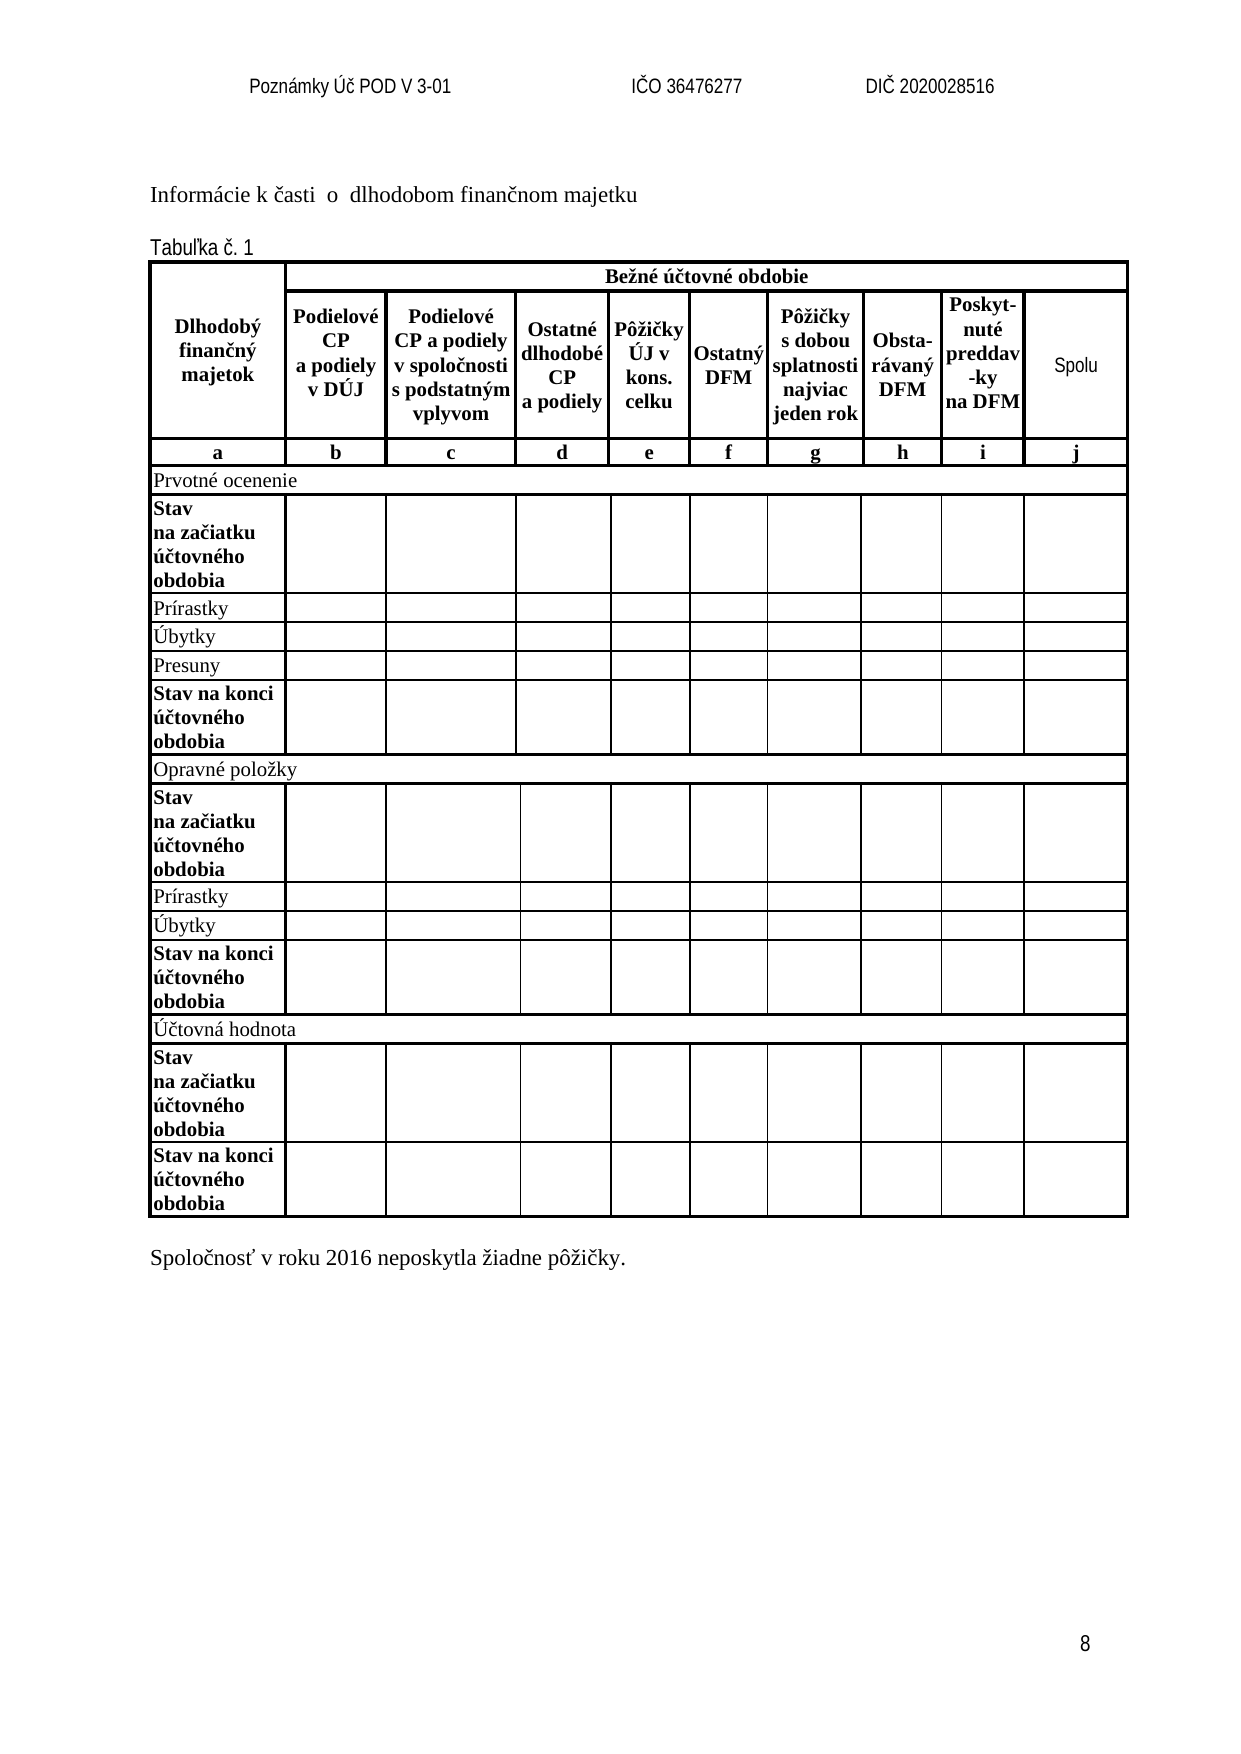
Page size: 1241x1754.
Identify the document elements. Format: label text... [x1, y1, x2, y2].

table_cell [691, 1045, 767, 1141]
table_cell [517, 496, 610, 592]
table_cell [521, 941, 610, 1013]
table_cell [942, 883, 1023, 910]
text Tabuľka č. 1 [150, 234, 1090, 260]
table_cell [768, 785, 860, 881]
table_cell [287, 652, 385, 679]
table_cell Stav na konci účtovného obdobia [152, 1143, 284, 1215]
table_cell a [152, 440, 284, 464]
table_cell j [1026, 440, 1126, 464]
table_cell h [865, 440, 940, 464]
table_cell Prírastky [152, 594, 284, 621]
table_cell [691, 496, 767, 592]
table_header Bežné účtovné obdobie [287, 264, 1126, 289]
table_cell [387, 681, 515, 753]
table_cell Úbytky [152, 623, 284, 650]
table_cell g [769, 440, 862, 464]
table_cell [862, 652, 941, 679]
table_cell [862, 912, 941, 939]
table_cell Úbytky [152, 912, 284, 939]
table_cell [768, 1045, 860, 1141]
table_cell [691, 785, 767, 881]
table_cell Podielové CP a podiely v spoločnosti s podstatným vplyvom [388, 293, 514, 437]
table_cell [862, 496, 941, 592]
table_cell [387, 912, 520, 939]
table_cell [862, 681, 941, 753]
table_cell [287, 594, 385, 621]
table_cell [691, 883, 767, 910]
table_cell [287, 496, 385, 592]
table_cell [287, 941, 385, 1013]
table_cell Presuny [152, 652, 284, 679]
table_cell [287, 623, 385, 650]
table_cell Podielové CP a podiely v DÚJ [287, 293, 384, 437]
table_cell [862, 785, 941, 881]
table_cell [1025, 1143, 1126, 1215]
table_cell [862, 1045, 941, 1141]
table_cell [942, 912, 1023, 939]
table_cell [387, 1143, 520, 1215]
table_cell [768, 594, 860, 621]
table_cell [612, 1143, 689, 1215]
table_cell [521, 785, 610, 881]
table_cell [862, 623, 941, 650]
table_cell [517, 594, 610, 621]
table_cell [768, 496, 860, 592]
table_cell [862, 594, 941, 621]
table_cell Prvotné ocenenie [152, 467, 1126, 493]
table_cell Opravné položky [152, 756, 1126, 782]
table_cell [942, 652, 1023, 679]
table_cell [691, 681, 767, 753]
table_cell [612, 623, 689, 650]
table_cell [862, 1143, 941, 1215]
table_cell Ostatné dlhodobéCP a podiely [517, 293, 607, 437]
table_cell [287, 681, 385, 753]
table_cell Stav na konci účtovného obdobia [152, 941, 284, 1013]
table_cell [387, 941, 520, 1013]
table_cell [1025, 912, 1126, 939]
table_cell [862, 941, 941, 1013]
table_cell Poskyt-nuté preddav-ky na DFM [943, 293, 1022, 437]
table_cell Stav na začiatku účtovného obdobia [152, 785, 284, 881]
table_cell [287, 1143, 385, 1215]
table_cell [521, 1045, 610, 1141]
subtitle Informácie k časti o dlhodobom finančnom majetku [150, 181, 1090, 208]
table_cell Pôžičky ÚJ v kons. celku [610, 293, 688, 437]
table_cell [768, 652, 860, 679]
table_cell [862, 883, 941, 910]
table_cell [942, 496, 1023, 592]
table_cell Pôžičky s dobou splatnosti najviac jeden rok [769, 293, 862, 437]
table_cell [387, 623, 515, 650]
table_cell d [517, 440, 607, 464]
table_cell Stav na konci účtovného obdobia [152, 681, 284, 753]
table_cell [287, 1045, 385, 1141]
table_cell [521, 1143, 610, 1215]
text Spoločnosť v roku 2016 neposkytla žiadne pôžičky. [150, 1244, 1090, 1271]
table_cell [1025, 652, 1126, 679]
table_cell [612, 594, 689, 621]
table_cell [1025, 681, 1126, 753]
table_cell b [287, 440, 384, 464]
table_cell [691, 652, 767, 679]
table_cell c [388, 440, 514, 464]
table_cell [612, 496, 689, 592]
table_cell [521, 883, 610, 910]
table_cell [768, 883, 860, 910]
table_cell Obsta-rávaný DFM [865, 293, 940, 437]
table_cell [768, 623, 860, 650]
table_cell [942, 623, 1023, 650]
table_cell [768, 941, 860, 1013]
table_cell [691, 1143, 767, 1215]
table_cell [612, 941, 689, 1013]
table_cell [942, 681, 1023, 753]
table_cell [768, 681, 860, 753]
table_cell Stav na začiatku účtovného obdobia [152, 1045, 284, 1141]
table_cell [612, 883, 689, 910]
table_cell [691, 623, 767, 650]
table_cell [517, 681, 610, 753]
table_cell [1025, 883, 1126, 910]
table_cell [612, 1045, 689, 1141]
table_cell [691, 594, 767, 621]
table_cell [612, 681, 689, 753]
table_cell [387, 883, 520, 910]
table_cell i [943, 440, 1022, 464]
table_cell [1025, 594, 1126, 621]
table_cell [521, 912, 610, 939]
table_cell [387, 594, 515, 621]
table_cell [1025, 1045, 1126, 1141]
table_cell [387, 652, 515, 679]
table_cell [612, 652, 689, 679]
table_cell [612, 912, 689, 939]
table_cell [942, 941, 1023, 1013]
table_cell [768, 912, 860, 939]
table_cell [517, 652, 610, 679]
table_cell [691, 941, 767, 1013]
table_cell [287, 912, 385, 939]
table_header Dlhodobý finančný majetok [152, 264, 284, 437]
table_cell [942, 1143, 1023, 1215]
table_cell f [691, 440, 766, 464]
table_cell Stav na začiatku účtovného obdobia [152, 496, 284, 592]
table_cell Prírastky [152, 883, 284, 910]
table_cell [287, 883, 385, 910]
table_cell Spolu [1026, 293, 1126, 437]
table_cell [1025, 496, 1126, 592]
table_cell [768, 1143, 860, 1215]
table_cell [1025, 623, 1126, 650]
table_cell [517, 623, 610, 650]
table_cell Ostatný DFM [691, 293, 766, 437]
table_cell [1025, 941, 1126, 1013]
table_cell [387, 1045, 520, 1141]
table_cell Účtovná hodnota [152, 1016, 1126, 1042]
table_cell [612, 785, 689, 881]
table_cell [691, 912, 767, 939]
table_cell e [610, 440, 688, 464]
table_cell [942, 1045, 1023, 1141]
table_cell [942, 594, 1023, 621]
table_cell [387, 785, 520, 881]
table_cell [942, 785, 1023, 881]
table_cell [1025, 785, 1126, 881]
table_cell [287, 785, 385, 881]
table_cell [387, 496, 515, 592]
